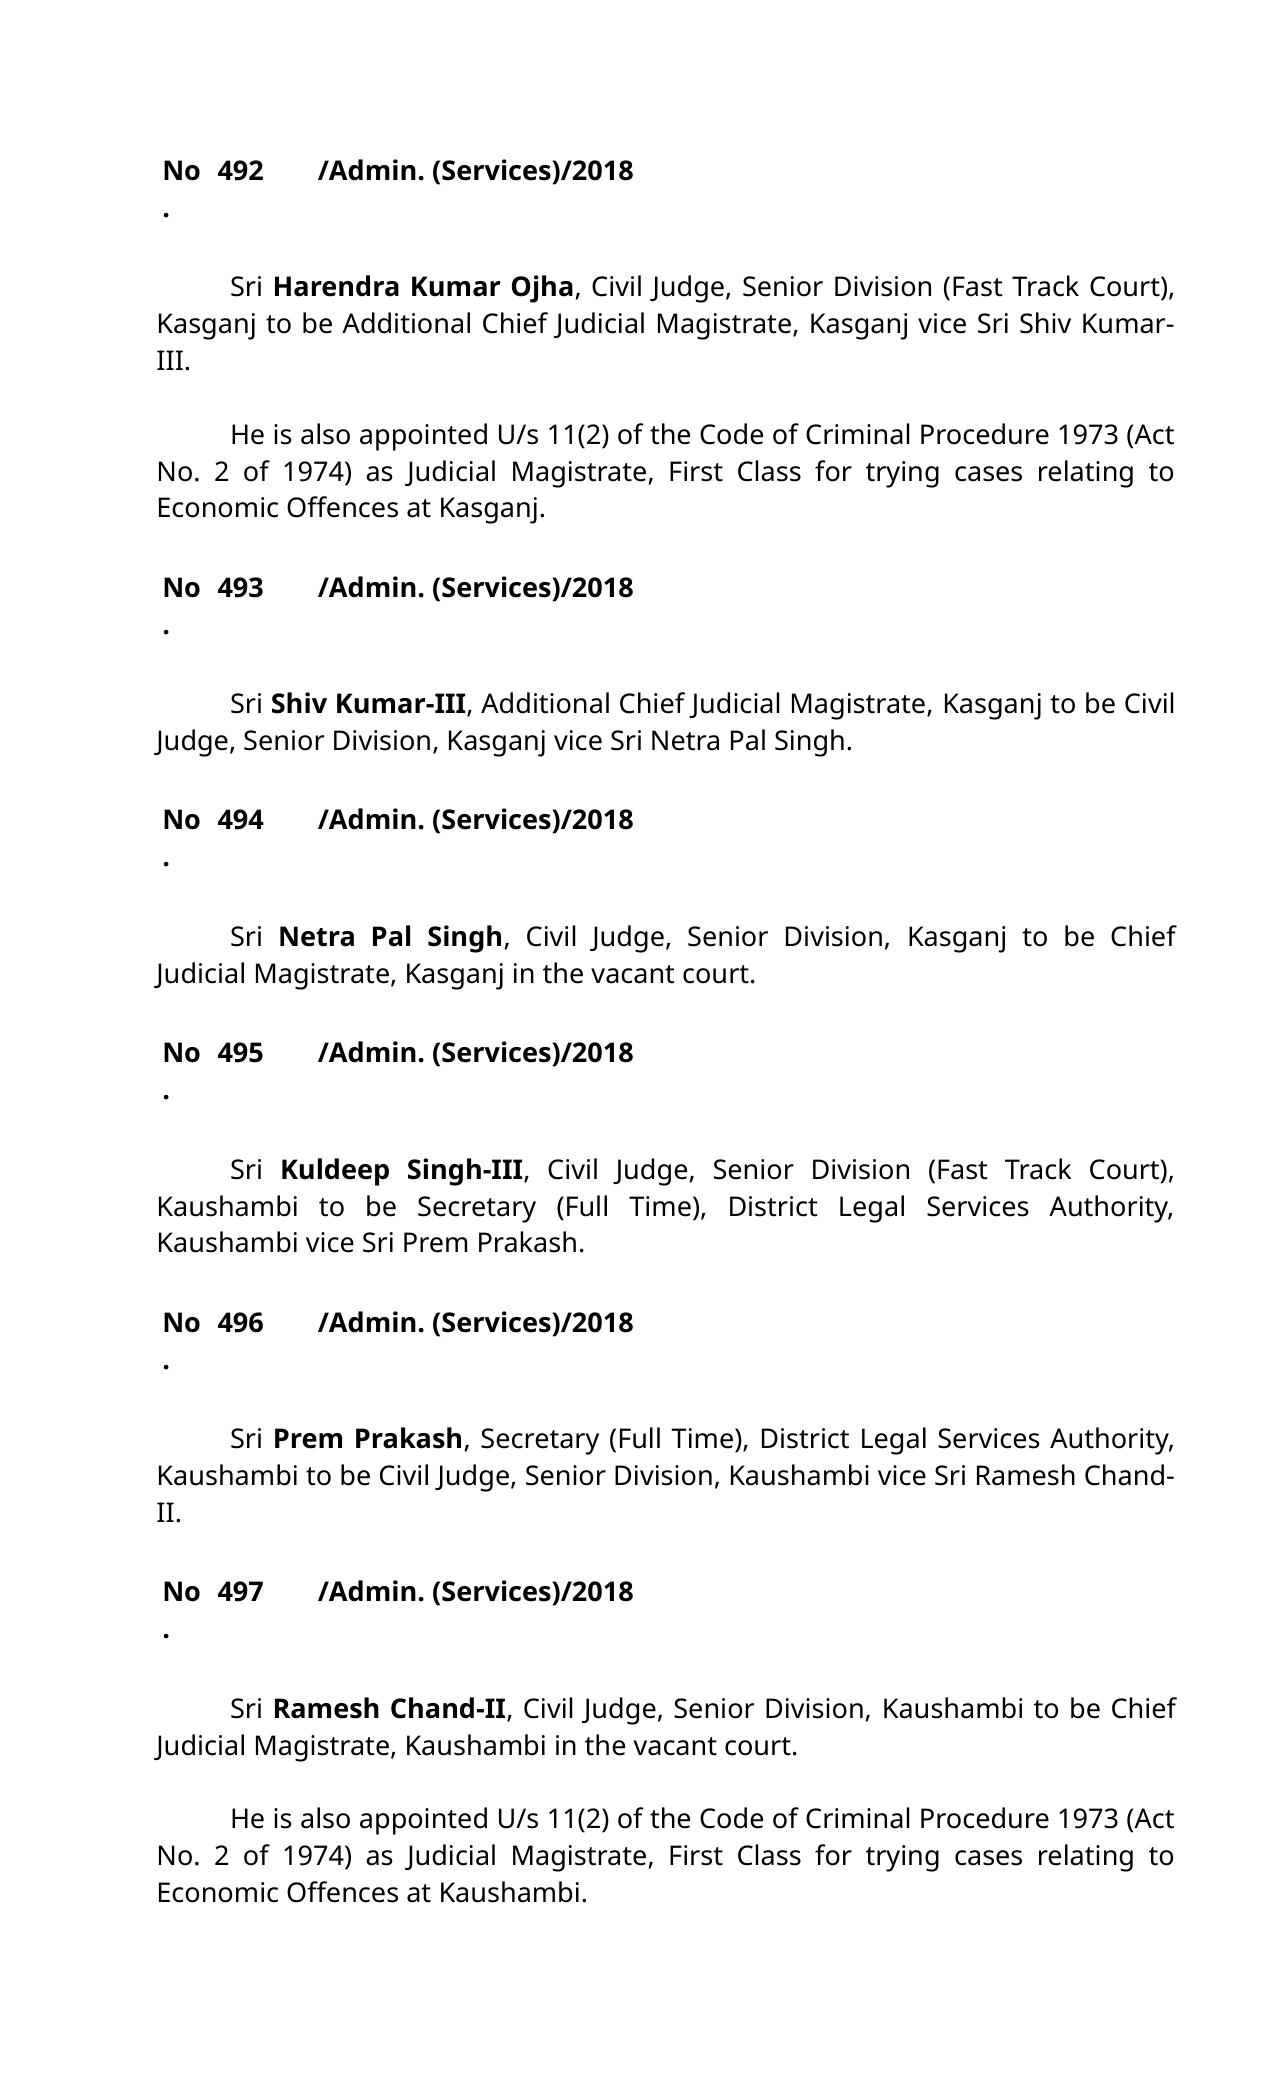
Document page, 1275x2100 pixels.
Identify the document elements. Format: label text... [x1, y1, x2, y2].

table_header No. [156, 1028, 211, 1113]
text He is also appointed U/s 11(2) of the Code of Criminal Procedure 1973 (Act No. 2 of 1974) as Judicial Magistrate, First Class for trying cases relating to Economic Offences at Kaushambi. [156, 1800, 1176, 1911]
table_header No. [156, 563, 211, 648]
table_header [211, 795, 312, 881]
text Sri Prem Prakash, Secretary (Full Time), District Legal Services Authority, Kaushambi to be Civil Judge, Senior Division, Kaushambi vice Sri Ramesh Chand-II. [156, 1420, 1176, 1530]
table_header /Admin. (Services)/2018 [312, 795, 668, 881]
table_header [211, 1567, 312, 1652]
text Sri Harendra Kumar Ojha, Civil Judge, Senior Division (Fast Track Court), Kasganj to be Additional Chief Judicial Magistrate, Kasganj vice Sri Shiv Kumar-III. [156, 268, 1176, 378]
table_header No. [156, 1567, 211, 1652]
table_header /Admin. (Services)/2018 [312, 1028, 668, 1113]
table_header No. [156, 1298, 211, 1383]
table_header /Admin. (Services)/2018 [312, 146, 668, 231]
text Sri Shiv Kumar-III, Additional Chief Judicial Magistrate, Kasganj to be Civil Judge, Senior Division, Kasganj vice Sri Netra Pal Singh. [156, 685, 1176, 758]
text He is also appointed U/s 11(2) of the Code of Criminal Procedure 1973 (Act No. 2 of 1974) as Judicial Magistrate, First Class for trying cases relating to Economic Offences at Kasganj. [156, 415, 1176, 526]
table_header /Admin. (Services)/2018 [312, 563, 668, 648]
table_header /Admin. (Services)/2018 [312, 1567, 668, 1652]
table_header /Admin. (Services)/2018 [312, 1298, 668, 1383]
table_header [211, 146, 312, 231]
table_header No. [156, 795, 211, 881]
table_header [211, 1028, 312, 1113]
text Sri Ramesh Chand-II, Civil Judge, Senior Division, Kaushambi to be Chief Judicial Magistrate, Kaushambi in the vacant court. [156, 1689, 1176, 1763]
table_header No. [156, 146, 211, 231]
table_header [211, 1298, 312, 1383]
text Sri Kuldeep Singh-III, Civil Judge, Senior Division (Fast Track Court), Kaushambi to be Secretary (Full Time), District Legal Services Authority, Kaushambi vice Sri Prem Prakash. [156, 1150, 1176, 1261]
table_header [211, 563, 312, 648]
text Sri Netra Pal Singh, Civil Judge, Senior Division, Kasganj to be Chief Judicial Magistrate, Kasganj in the vacant court. [156, 917, 1176, 991]
